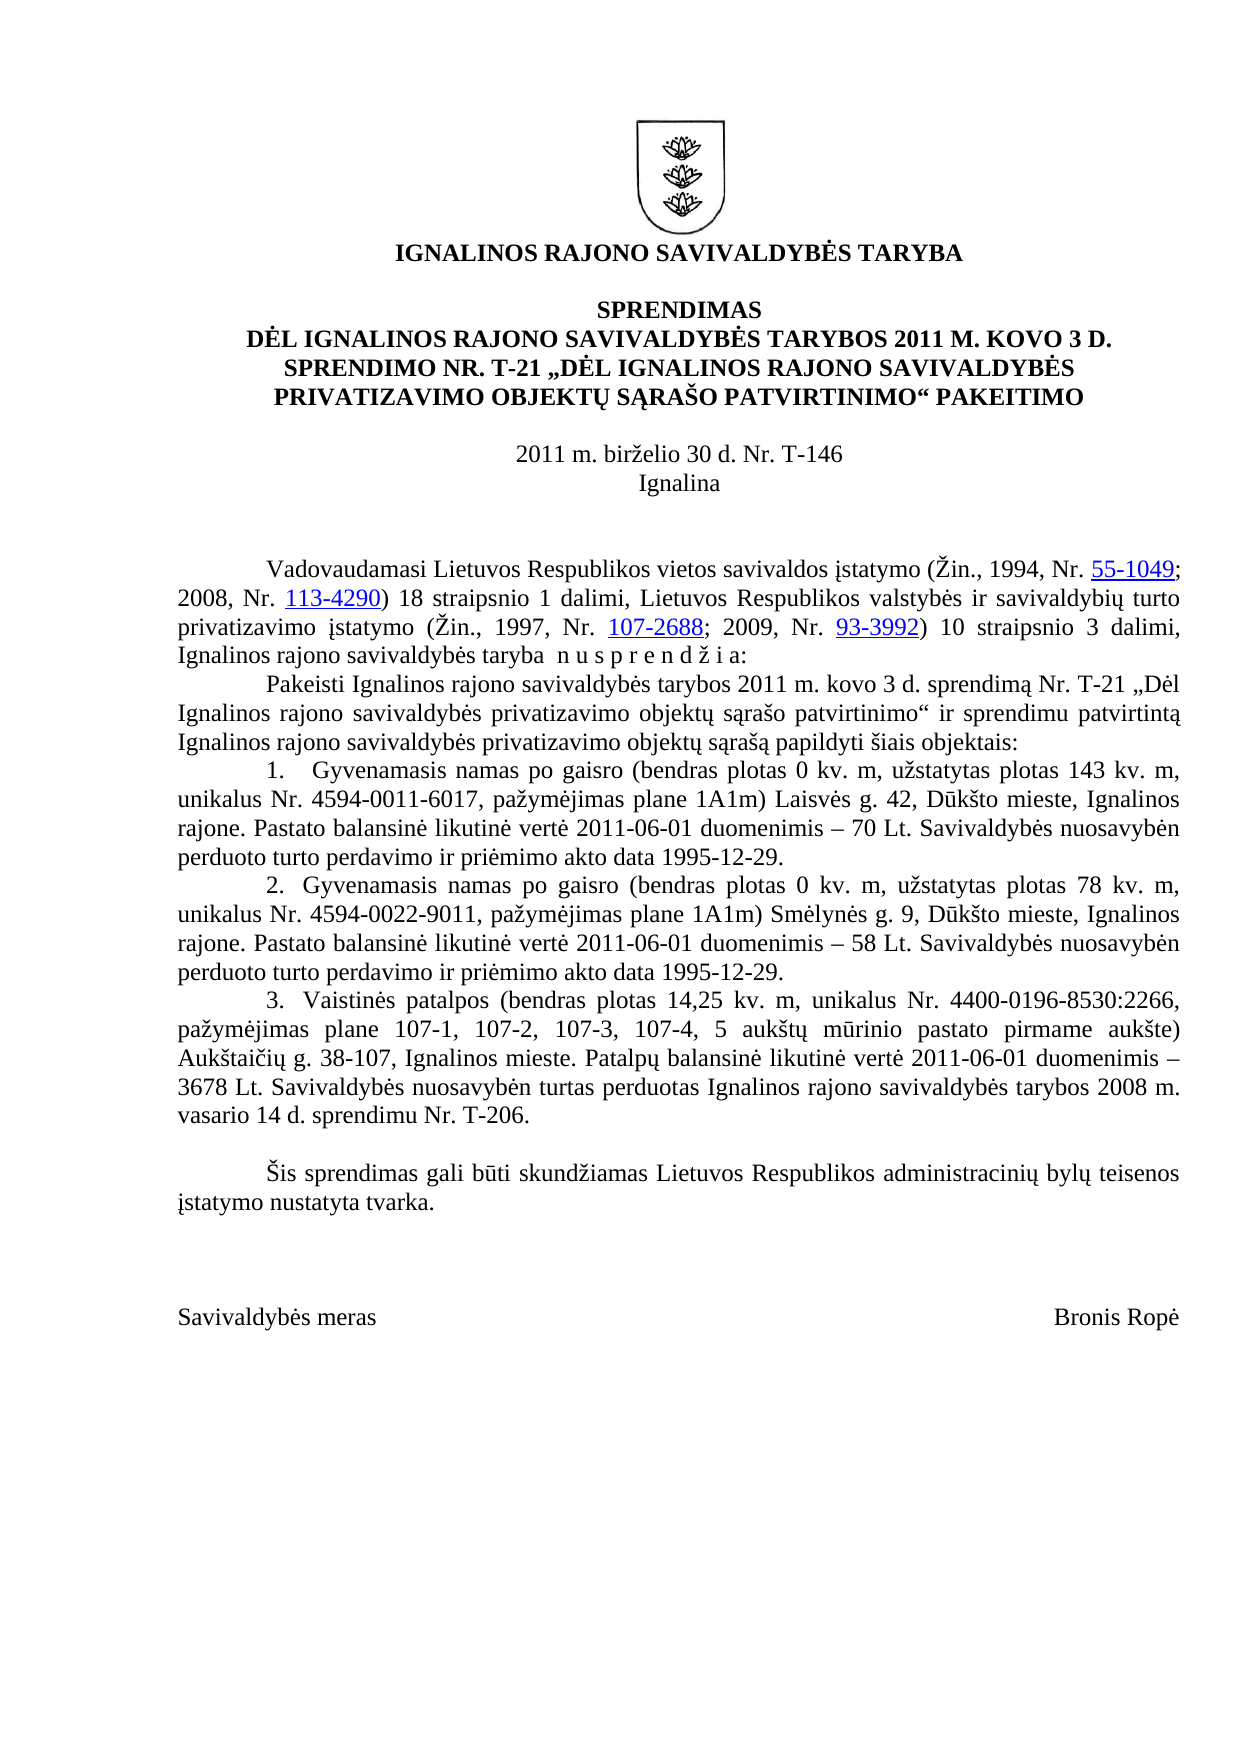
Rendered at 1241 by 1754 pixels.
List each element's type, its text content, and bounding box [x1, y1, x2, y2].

text Ignalina [177, 468, 1181, 497]
text IGNALINOS RAJONO SAVIVALDYBĖS TARYBA [177, 238, 1181, 267]
text Šis sprendimas gali būti skundžiamas Lietuvos Respublikos administracinių bylų teisenos įstatymo nustatyta tvarka. [177, 1158, 1181, 1216]
text 2011 m. birželio 30 d. Nr. T-146 [177, 439, 1181, 468]
text Savivaldybės meras Bronis Ropė [177, 1302, 1181, 1331]
text 1. Gyvenamasis namas po gaisro (bendras plotas 0 kv. m, užstatytas plotas 143 kv. m, unikalus Nr. 4594-0011-6017, pažymėjimas plane 1A1m) Laisvės g. 42, Dūkšto mieste, Ignalinos rajone. Pastato balansinė likutinė vertė 2011-06-01 duomenimis – 70 Lt. Savivaldybės nuosavybėn perduoto turto perdavimo ir priėmimo akto data 1995-12-29. [177, 756, 1181, 871]
text SPRENDIMAS [177, 296, 1181, 324]
text Vadovaudamasi Lietuvos Respublikos vietos savivaldos įstatymo (Žin., 1994, Nr. 55-1049; 2008, Nr. 113-4290) 18 straipsnio 1 dalimi, Lietuvos Respublikos valstybės ir savivaldybių turto privatizavimo įstatymo (Žin., 1997, Nr. 107-2688; 2009, Nr. 93-3992) 10 straipsnio 3 dalimi, Ignalinos rajono savivaldybės taryba n u s p r e n d ž i a: [177, 554, 1181, 669]
text 3. Vaistinės patalpos (bendras plotas 14,25 kv. m, unikalus Nr. 4400-0196-8530:2266, pažymėjimas plane 107-1, 107-2, 107-3, 107-4, 5 aukštų mūrinio pastato pirmame aukšte) Aukštaičių g. 38-107, Ignalinos mieste. Patalpų balansinė likutinė vertė 2011-06-01 duomenimis – 3678 Lt. Savivaldybės nuosavybėn turtas perduotas Ignalinos rajono savivaldybės tarybos 2008 m. vasario 14 d. sprendimu Nr. T-206. [177, 986, 1181, 1129]
text 2. Gyvenamasis namas po gaisro (bendras plotas 0 kv. m, užstatytas plotas 78 kv. m, unikalus Nr. 4594-0022-9011, pažymėjimas plane 1A1m) Smėlynės g. 9, Dūkšto mieste, Ignalinos rajone. Pastato balansinė likutinė vertė 2011-06-01 duomenimis – 58 Lt. Savivaldybės nuosavybėn perduoto turto perdavimo ir priėmimo akto data 1995-12-29. [177, 871, 1181, 986]
text DĖL IGNALINOS RAJONO savivaldybės TARYBOs 2011 m. kovo 3 d. sprendimo NR. T-21 „Dėl IGNALINOS RAJONO savivaldybės privatizavimo objektų sąrašo patVIRTINimo“ PAKEITIMO [177, 324, 1181, 411]
text Pakeisti Ignalinos rajono savivaldybės tarybos 2011 m. kovo 3 d. sprendimą Nr. T-21 „Dėl Ignalinos rajono savivaldybės privatizavimo objektų sąrašo patvirtinimo“ ir sprendimu patvirtintą Ignalinos rajono savivaldybės privatizavimo objektų sąrašą papildyti šiais objektais: [177, 669, 1181, 756]
